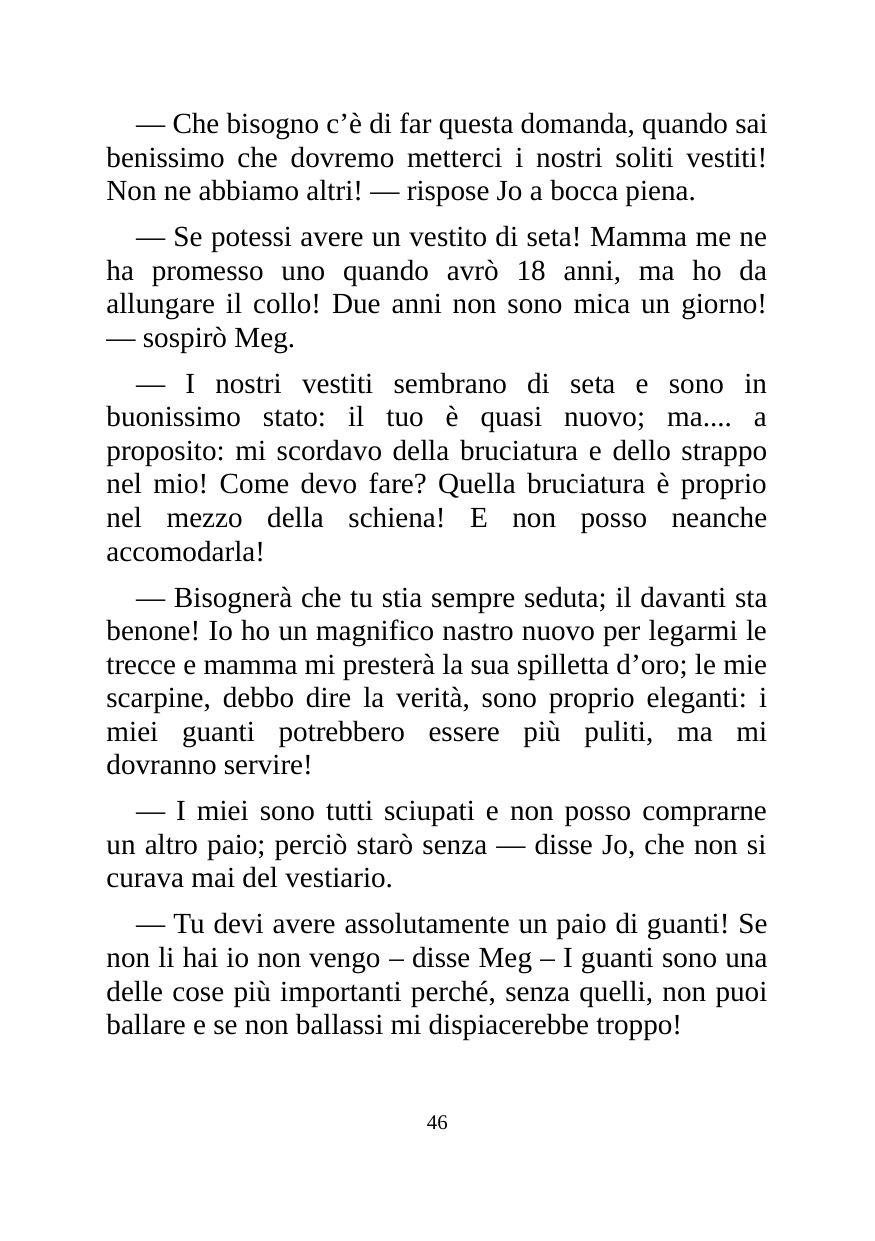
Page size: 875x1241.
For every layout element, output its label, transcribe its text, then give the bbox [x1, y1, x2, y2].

text — Tu devi avere assolutamente un paio di guanti! Se non li hai io non vengo – disse Meg – I guanti sono una delle cose più importanti perché, senza quelli, non puoi ballare e se non ballassi mi dispiacerebbe troppo! [106, 907, 768, 1041]
text — Se potessi avere un vestito di seta! Mamma me ne ha promesso uno quando avrò 18 anni, ma ho da allungare il collo! Due anni non sono mica un giorno! — sospirò Meg. [106, 219, 768, 353]
text — Bisognerà che tu stia sempre seduta; il davanti sta benone! Io ho un magnifico nastro nuovo per legarmi le trecce e mamma mi presterà la sua spilletta d’oro; le mie scarpine, debbo dire la verità, sono proprio eleganti: i miei guanti potrebbero essere più puliti, ma mi dovranno servire! [106, 580, 768, 781]
text — Che bisogno c’è di far questa domanda, quando sai benissimo che dovremo metterci i nostri soliti vestiti! Non ne abbiamo altri! — rispose Jo a bocca piena. [106, 106, 768, 207]
text — I miei sono tutti sciupati e non posso comprarne un altro paio; perciò starò senza — disse Jo, che non si curava mai del vestiario. [106, 793, 768, 894]
text — I nostri vestiti sembrano di seta e sono in buonissimo stato: il tuo è quasi nuovo; ma.... a proposito: mi scordavo della bruciatura e dello strappo nel mio! Come devo fare? Quella bruciatura è proprio nel mezzo della schiena! E non posso neanche accomodarla! [106, 366, 768, 567]
